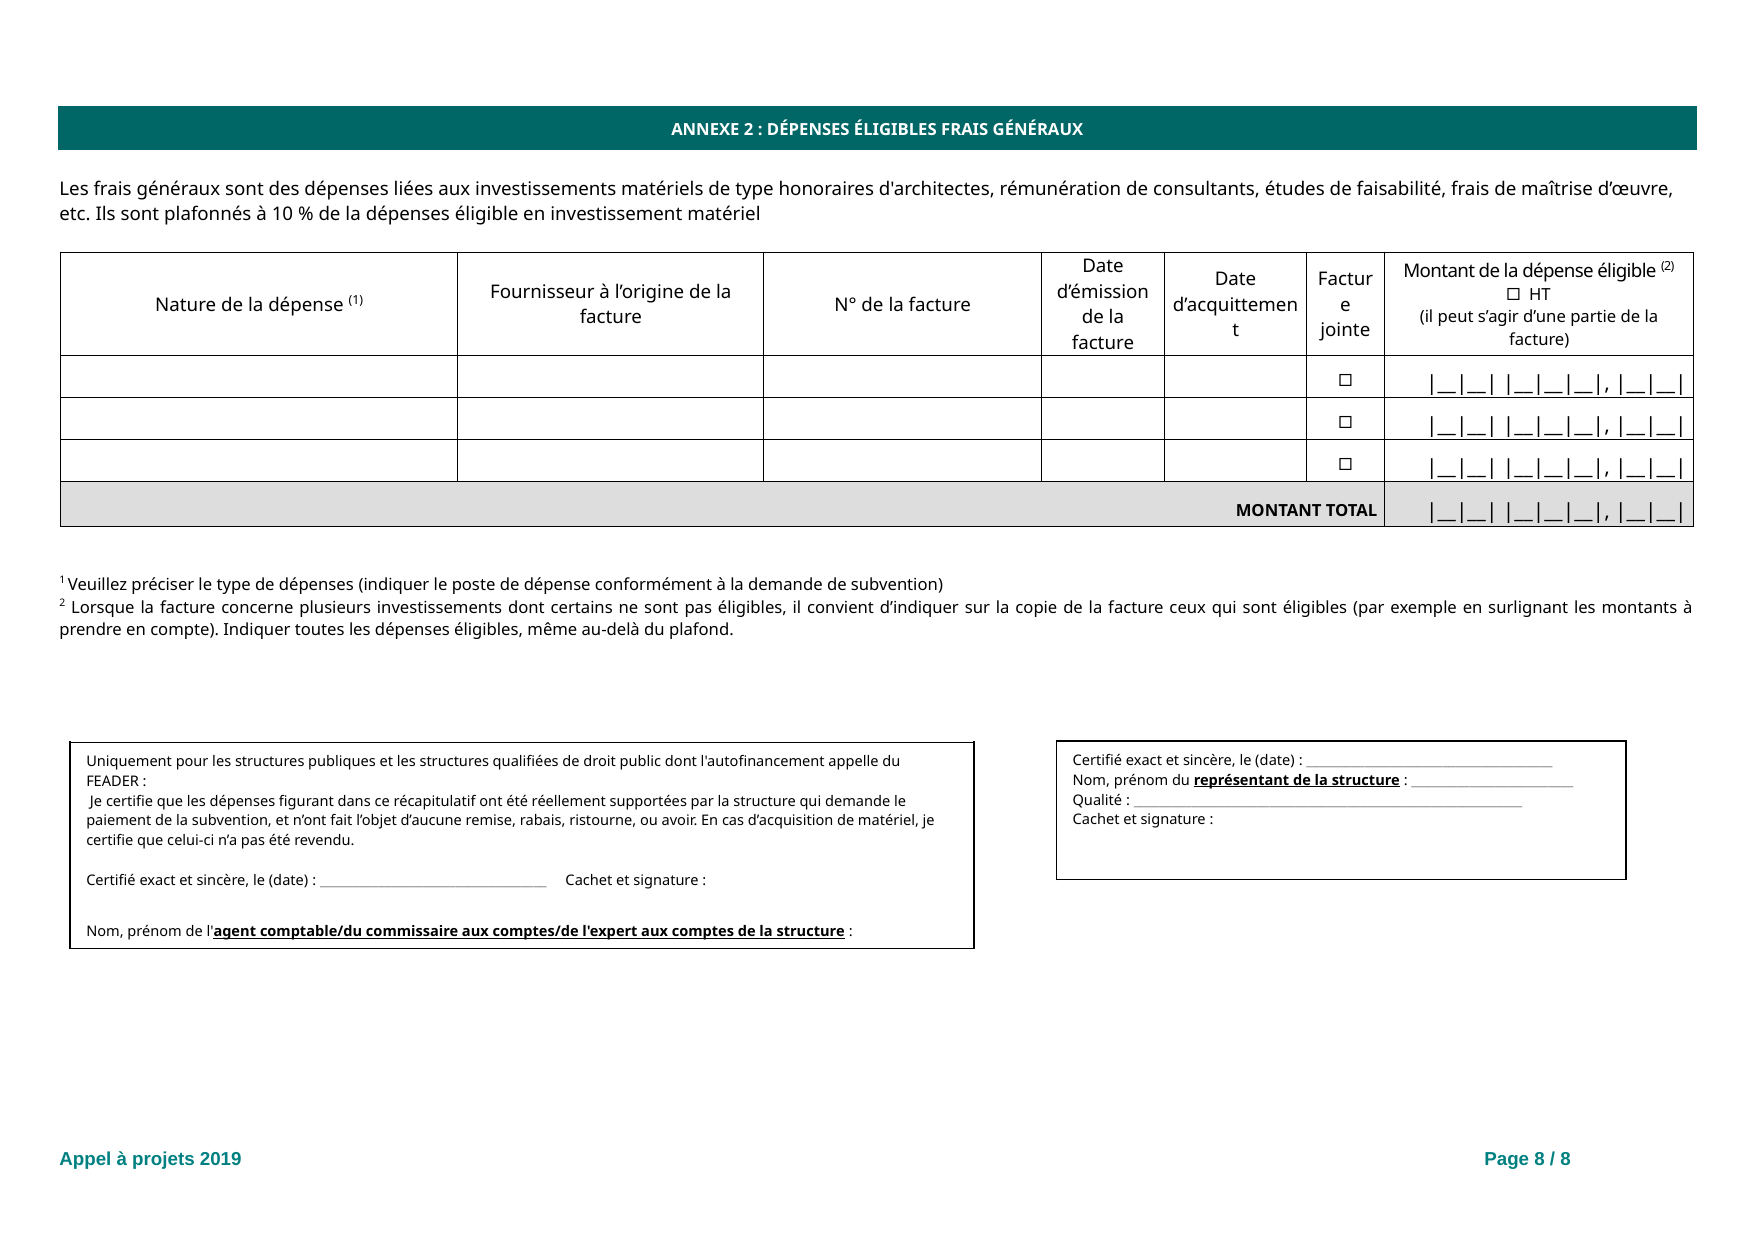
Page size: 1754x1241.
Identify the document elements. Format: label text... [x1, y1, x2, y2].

text Je certifie que les dépenses figurant dans ce récapitulatif ont été réellement supportées par la structure qui demande le paiement de la subvention, et n’ont fait l’objet d’aucune remise, rabais, ristourne, ou avoir. En cas d’acquisition de matériel, je certifie que celui-ci n’a pas été revendu. [86, 790, 958, 850]
table_cell [764, 356, 1041, 397]
text Certifié exact et sincère, le (date) : ______________________________________ [1072, 749, 1610, 769]
table_cell [1165, 440, 1306, 481]
text Uniquement pour les structures publiques et les structures qualifiées de droit public dont l'autofinancement appelle du FEADER : [86, 751, 958, 790]
table_header Date d’acquittement [1165, 253, 1306, 355]
text Qualité : ____________________________________________________________ [1072, 789, 1610, 809]
table_cell [61, 398, 457, 439]
table_cell [1042, 440, 1164, 481]
table_cell  [1307, 398, 1384, 439]
table_cell  [1307, 356, 1384, 397]
table_header ANNEXE 2 : Dépenses éligibles frais généraux [61, 109, 1693, 146]
text Les frais généraux sont des dépenses liées aux investissements matériels de type honoraires d'architectes, rémunération de consultants, études de faisabilité, frais de maîtrise d’œuvre, etc. Ils sont plafonnés à 10 % de la dépenses éligible en investissement matériel [59, 175, 1695, 226]
text 2 Lorsque la facture concerne plusieurs investissements dont certains ne sont pas éligibles, il convient d’indiquer sur la copie de la facture ceux qui sont éligibles (par exemple en surlignant les montants à prendre en compte). Indiquer toutes les dépenses éligibles, même au-delà du plafond. [59, 595, 1695, 641]
table_cell [764, 398, 1041, 439]
table_header N° de la facture [764, 253, 1041, 355]
text Certifié exact et sincère, le (date) : ___________________________________ Cachet et signature : [86, 870, 958, 890]
table_cell [61, 440, 457, 481]
table_cell |__|__| |__|__|__|, |__|__| [1385, 356, 1693, 397]
table_header Fournisseur à l’origine de la facture [458, 253, 763, 355]
table_cell [1042, 398, 1164, 439]
table_cell |__|__| |__|__|__|, |__|__| [1385, 398, 1693, 439]
table_cell [764, 440, 1041, 481]
table_cell [458, 440, 763, 481]
table_cell [458, 356, 763, 397]
table_cell MONTANT TOTAL [61, 482, 1384, 526]
table_header Nature de la dépense (1) [61, 253, 457, 355]
table_cell |__|__| |__|__|__|, |__|__| [1385, 440, 1693, 481]
table_cell [1165, 356, 1306, 397]
text Cachet et signature : [1072, 809, 1610, 829]
table_cell [458, 398, 763, 439]
table_cell [1042, 356, 1164, 397]
text Nom, prénom de l'agent comptable/du commissaire aux comptes/de l'expert aux comptes de la structure : ________________________ [86, 921, 958, 940]
table_cell [1165, 398, 1306, 439]
table_cell [61, 356, 457, 397]
table_header Facture jointe [1307, 253, 1384, 355]
table_header Date d’émission de la facture [1042, 253, 1164, 355]
table_cell |__|__| |__|__|__|, |__|__| [1385, 482, 1693, 526]
table_cell  [1307, 440, 1384, 481]
text Nom, prénom du représentant de la structure : _________________________ [1072, 769, 1610, 789]
text 1 Veuillez préciser le type de dépenses (indiquer le poste de dépense conformément à la demande de subvention) [59, 573, 1695, 595]
table_header Montant de la dépense éligible (2) HT (il peut s’agir d’une partie de la facture) [1385, 253, 1693, 355]
